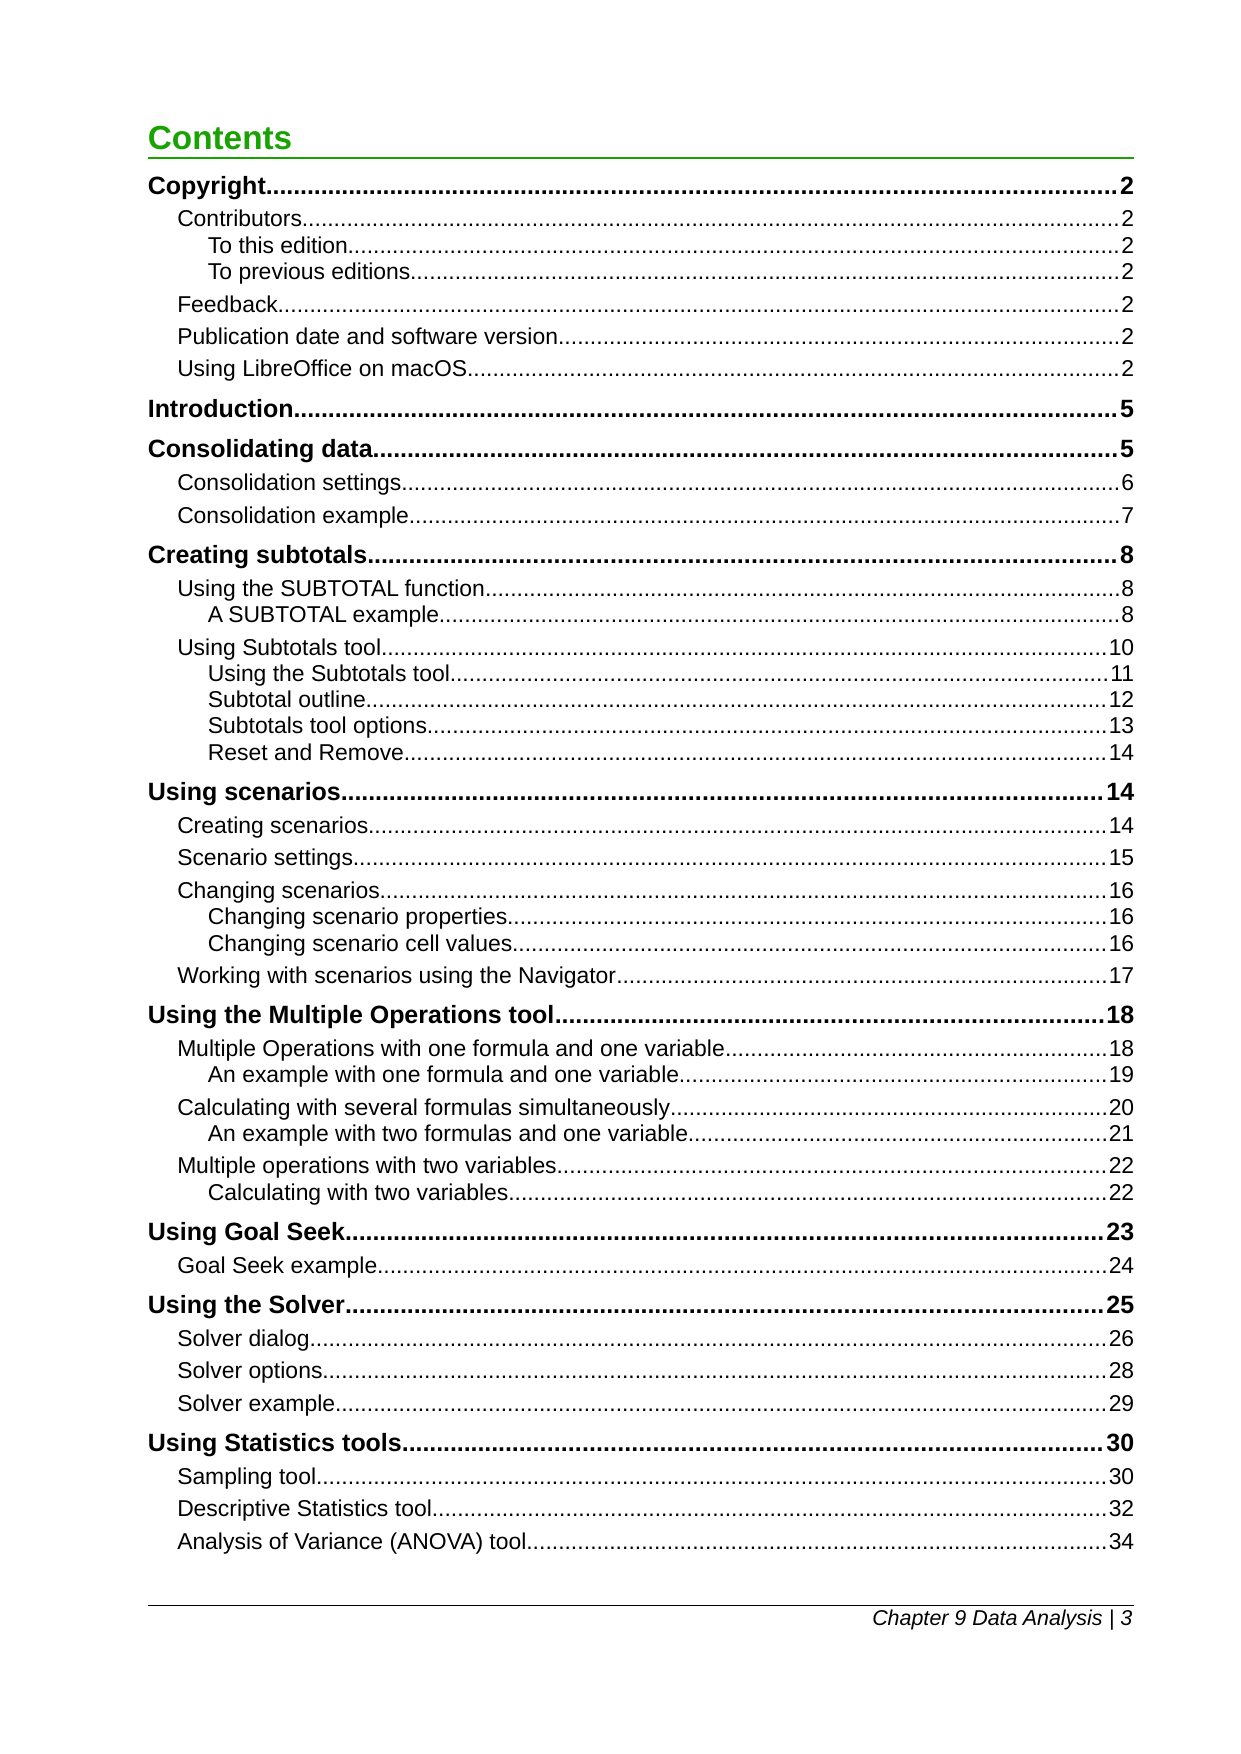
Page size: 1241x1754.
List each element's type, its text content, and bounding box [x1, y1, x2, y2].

text Using the Subtotals tool 11 [208, 660, 1134, 686]
text To previous editions 2 [208, 258, 1134, 284]
text Using the Solver 25 [148, 1290, 1134, 1319]
text Copyright 2 [148, 171, 1134, 199]
text Using Subtotals tool 10 [177, 633, 1134, 660]
text Multiple Operations with one formula and one variable 18 [177, 1035, 1134, 1061]
text To this edition 2 [208, 232, 1134, 258]
text Changing scenarios 16 [177, 877, 1134, 903]
text Goal Seek example 24 [177, 1252, 1134, 1278]
text Descriptive Statistics tool 32 [177, 1495, 1134, 1522]
text Using scenarios 14 [148, 777, 1134, 806]
text A SUBTOTAL example 8 [208, 601, 1134, 627]
text Analysis of Variance (ANOVA) tool 34 [177, 1528, 1134, 1554]
text Subtotals tool options 13 [208, 712, 1134, 739]
text Changing scenario cell values 16 [208, 929, 1134, 956]
text Introduction 5 [148, 394, 1134, 422]
text Reset and Remove 14 [208, 739, 1134, 765]
text An example with two formulas and one variable 21 [208, 1120, 1134, 1146]
text An example with one formula and one variable 19 [208, 1061, 1134, 1088]
text Using the SUBTOTAL function 8 [177, 575, 1134, 601]
text Consolidating data 5 [148, 434, 1134, 463]
text Publication date and software version 2 [177, 323, 1134, 349]
text Using the Multiple Operations tool 18 [148, 1000, 1134, 1029]
text Working with scenarios using the Navigator 17 [177, 962, 1134, 988]
text Using Goal Seek 23 [148, 1217, 1134, 1246]
text Scenario settings 15 [177, 844, 1134, 871]
text Changing scenario properties 16 [208, 903, 1134, 929]
text Calculating with two variables 22 [208, 1179, 1134, 1205]
text Contributors 2 [177, 205, 1134, 232]
text Calculating with several formulas simultaneously 20 [177, 1094, 1134, 1120]
text Consolidation example 7 [177, 502, 1134, 528]
text Sampling tool 30 [177, 1463, 1134, 1489]
text Solver dialog 26 [177, 1325, 1134, 1351]
subtitle Contents [148, 118, 1134, 157]
text Multiple operations with two variables 22 [177, 1152, 1134, 1179]
text Subtotal outline 12 [208, 686, 1134, 712]
text Feedback 2 [177, 291, 1134, 317]
text Consolidation settings 6 [177, 469, 1134, 496]
text Solver options 28 [177, 1357, 1134, 1384]
text Solver example 29 [177, 1390, 1134, 1416]
text Creating scenarios 14 [177, 812, 1134, 838]
text Using LibreOffice on macOS 2 [177, 355, 1134, 382]
text Creating subtotals 8 [148, 540, 1134, 569]
text Using Statistics tools 30 [148, 1428, 1134, 1457]
